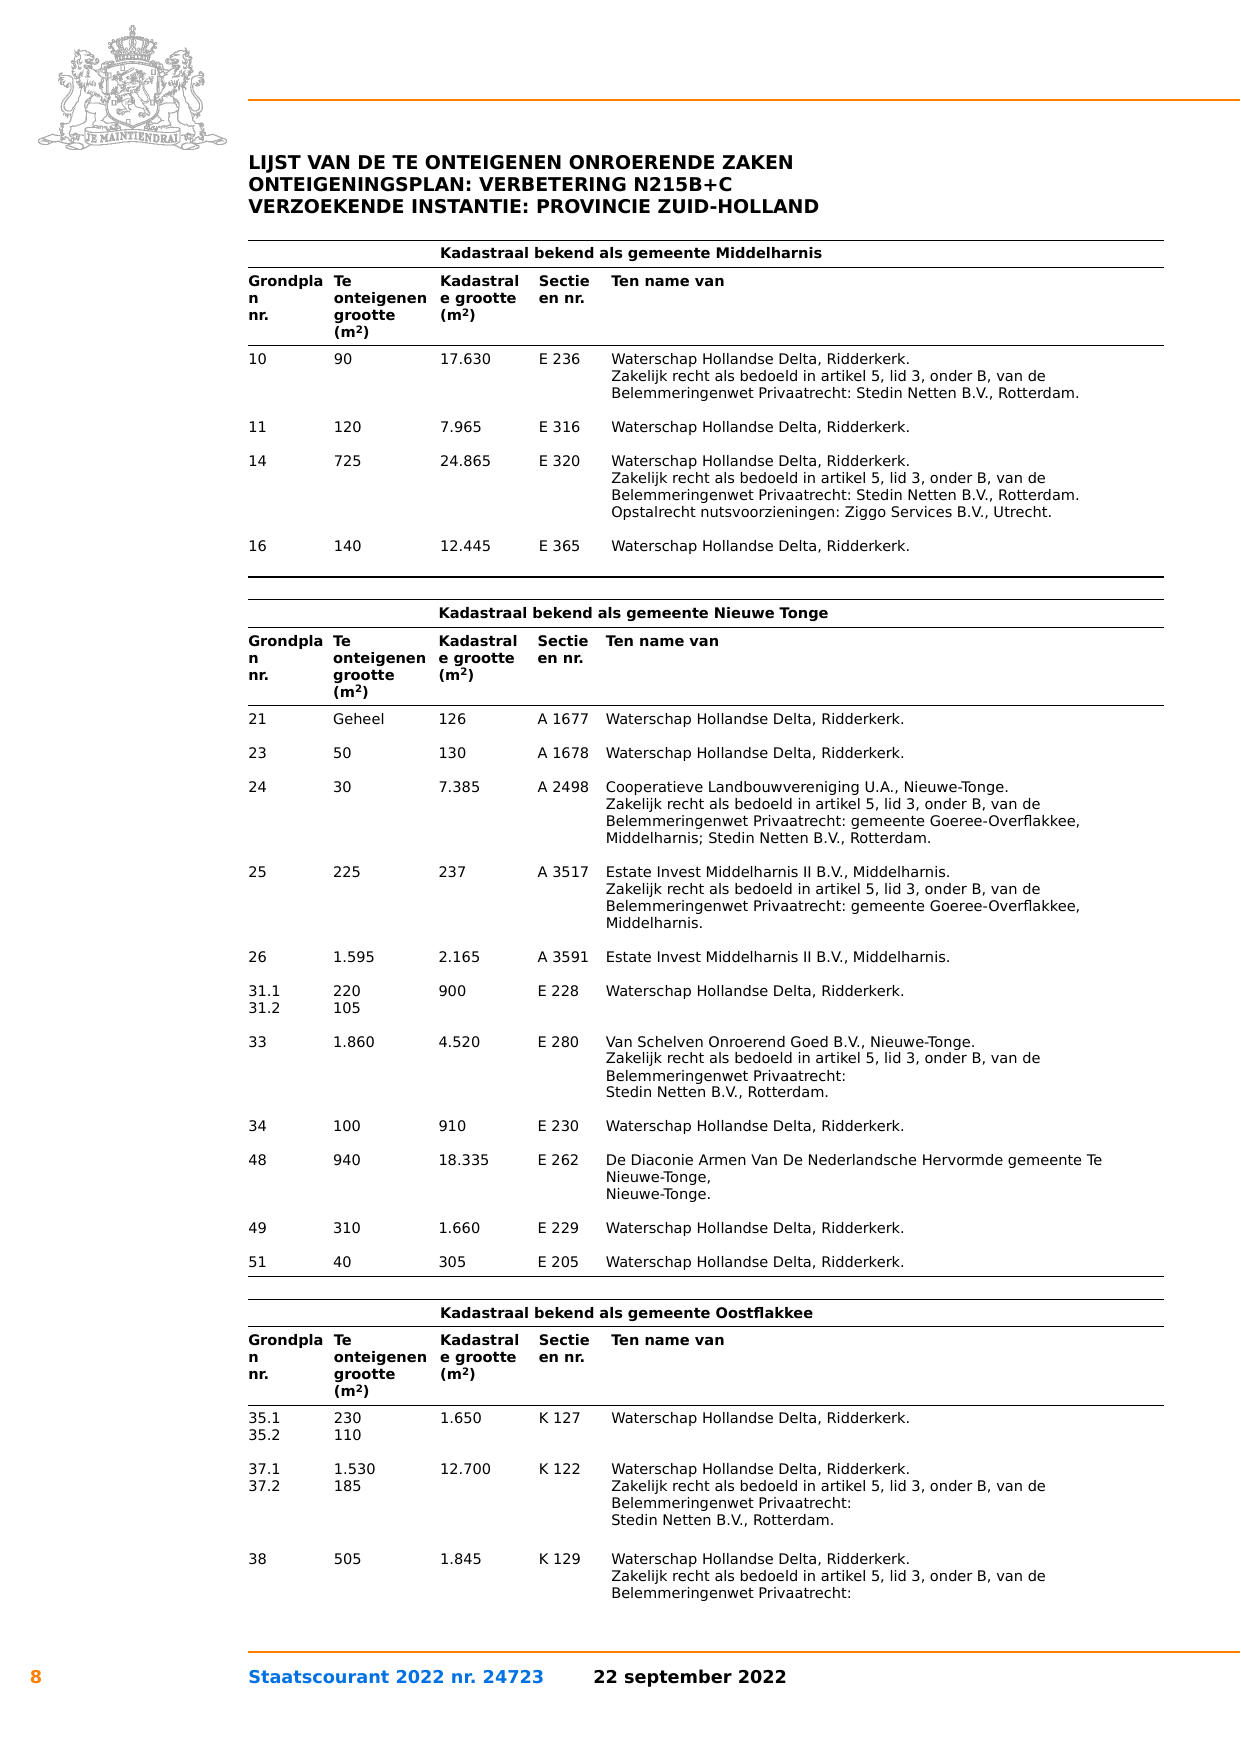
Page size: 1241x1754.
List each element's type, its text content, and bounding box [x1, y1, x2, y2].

table_cell [600, 762, 1163, 779]
table_cell Grondplan nr. [248, 268, 328, 345]
table_cell Ten name van [605, 268, 1163, 345]
table_cell [248, 966, 327, 982]
table_cell 31.2 [248, 1000, 327, 1016]
table_cell [327, 847, 432, 864]
table_cell K 122 [533, 1461, 605, 1478]
table_cell 38 [248, 1551, 328, 1602]
table_cell 11 [248, 419, 328, 436]
table_cell Grondplan nr. [248, 628, 327, 705]
table_cell 25 [248, 864, 327, 932]
table_cell [532, 1016, 599, 1033]
table_cell [432, 1016, 532, 1033]
text LIJST VAN DE TE ONTEIGENEN ONROERENDE ZAKEN [248, 152, 1163, 174]
table_cell [600, 847, 1163, 864]
table_cell 185 [328, 1478, 434, 1529]
table_cell 4.520 [432, 1034, 532, 1101]
table_cell [600, 1000, 1163, 1016]
table_cell 90 [328, 346, 434, 402]
table_cell [532, 847, 599, 864]
table_cell A 1677 [532, 706, 599, 728]
table_cell 24 [248, 779, 327, 847]
table_cell E 228 [532, 983, 599, 999]
table_cell Waterschap Hollandse Delta, Ridderkerk. Zakelijk recht als bedoeld in artikel 5, lid 3, onder B, van de Belemmeringenwet Privaatrecht: Stedin Netten B.V., Rotterdam. [605, 1461, 1163, 1529]
table_cell [248, 1237, 327, 1254]
table_cell [600, 1237, 1163, 1254]
table_cell 48 [248, 1152, 327, 1203]
table_cell 1.845 [434, 1551, 533, 1602]
table_cell Waterschap Hollandse Delta, Ridderkerk. [600, 983, 1163, 999]
table_cell [600, 1135, 1163, 1152]
table_cell E 262 [532, 1152, 599, 1203]
table_cell [248, 1101, 327, 1118]
table_cell 1.660 [432, 1220, 532, 1237]
table_cell 26 [248, 949, 327, 966]
table_cell [605, 1427, 1163, 1444]
table_cell De Diaconie Armen Van De Nederlandsche Hervormde gemeente Te Nieuwe-Tonge, Nieuwe-Tonge. [600, 1152, 1163, 1203]
table_cell [434, 1444, 533, 1461]
table_cell [248, 436, 328, 453]
table_cell Te onteigenen grootte (m2) [328, 268, 434, 345]
table_cell 31.1 [248, 983, 327, 999]
table_cell Ten name van [600, 628, 1163, 705]
table_header Kadastraal bekend als gemeente Middelharnis [434, 241, 1163, 267]
table_cell [248, 1203, 327, 1220]
table_cell [605, 521, 1163, 538]
table_cell [600, 1203, 1163, 1220]
table_cell 10 [248, 346, 328, 402]
table_cell 35.1 [248, 1406, 328, 1427]
table_cell Waterschap Hollandse Delta, Ridderkerk. [600, 1118, 1163, 1135]
table_cell 18.335 [432, 1152, 532, 1203]
table_cell [533, 402, 605, 419]
table_cell K 129 [533, 1551, 605, 1602]
table_cell Waterschap Hollandse Delta, Ridderkerk. [600, 706, 1163, 728]
table_cell 35.2 [248, 1427, 328, 1444]
table_cell [605, 555, 1163, 576]
table_cell 17.630 [434, 346, 533, 402]
table_cell [533, 521, 605, 538]
table_cell 24.865 [434, 453, 533, 521]
picture [38, 25, 227, 150]
table_cell 940 [327, 1152, 432, 1203]
table_cell Sectie en nr. [533, 1327, 605, 1404]
table_cell [600, 1101, 1163, 1118]
table_cell [328, 1444, 434, 1461]
table_cell 1.860 [327, 1034, 432, 1101]
table_cell [533, 1444, 605, 1461]
table_cell Waterschap Hollandse Delta, Ridderkerk. [605, 538, 1163, 555]
table_cell 130 [432, 745, 532, 762]
table_cell Waterschap Hollandse Delta, Ridderkerk. [600, 1220, 1163, 1237]
table_cell 14 [248, 453, 328, 521]
table_cell [248, 762, 327, 779]
table_cell 230 [328, 1406, 434, 1427]
table_cell Sectie en nr. [532, 628, 599, 705]
table_cell [327, 932, 432, 948]
table_cell Van Schelven Onroerend Goed B.V., Nieuwe-Tonge. Zakelijk recht als bedoeld in artikel 5, lid 3, onder B, van de Belemmeringenwet Privaatrecht: Stedin Netten B.V., Rotterdam. [600, 1034, 1163, 1101]
table_header [248, 1300, 434, 1326]
table_cell [327, 966, 432, 982]
table_cell [434, 436, 533, 453]
table_cell 12.700 [434, 1461, 533, 1478]
table_cell K 127 [533, 1406, 605, 1427]
table_cell [605, 1529, 1163, 1551]
table_cell Te onteigenen grootte (m2) [327, 628, 432, 705]
table_cell Geheel [327, 706, 432, 728]
table_cell 100 [327, 1118, 432, 1135]
table_cell Waterschap Hollandse Delta, Ridderkerk. [600, 745, 1163, 762]
table_cell Waterschap Hollandse Delta, Ridderkerk. Zakelijk recht als bedoeld in artikel 5, lid 3, onder B, van de Belemmeringenwet Privaatrecht: [605, 1551, 1163, 1602]
table_cell 34 [248, 1118, 327, 1135]
table_cell [248, 847, 327, 864]
table_cell [327, 762, 432, 779]
table_cell [248, 728, 327, 745]
table_cell [434, 1529, 533, 1551]
table_cell 49 [248, 1220, 327, 1237]
table_cell 16 [248, 538, 328, 555]
table_cell [327, 1135, 432, 1152]
table_cell Waterschap Hollandse Delta, Ridderkerk. [605, 1406, 1163, 1427]
table_cell [600, 1016, 1163, 1033]
table_cell 23 [248, 745, 327, 762]
table_cell E 230 [532, 1118, 599, 1135]
table_cell [328, 555, 434, 576]
table_cell [532, 1000, 599, 1016]
table_cell [532, 1203, 599, 1220]
table_cell [533, 555, 605, 576]
table_cell [248, 555, 328, 576]
table_cell 120 [328, 419, 434, 436]
table_cell Waterschap Hollandse Delta, Ridderkerk. Zakelijk recht als bedoeld in artikel 5, lid 3, onder B, van de Belemmeringenwet Privaatrecht: Stedin Netten B.V., Rotterdam. Opstalrecht nutsvoorzieningen: Ziggo Services B.V., Utrecht. [605, 453, 1163, 521]
table_cell [532, 1237, 599, 1254]
table_cell E 320 [533, 453, 605, 521]
table_cell 1.595 [327, 949, 432, 966]
table_cell A 3517 [532, 864, 599, 932]
table_cell [328, 436, 434, 453]
table_header Kadastraal bekend als gemeente Nieuwe Tonge [432, 600, 1163, 627]
table_cell [600, 728, 1163, 745]
table_cell [432, 1135, 532, 1152]
table_cell 2.165 [432, 949, 532, 966]
table_cell E 280 [532, 1034, 599, 1101]
table_cell Kadastrale grootte (m2) [434, 268, 533, 345]
table_cell [432, 1237, 532, 1254]
table_cell [533, 1529, 605, 1551]
table_cell [600, 966, 1163, 982]
table_cell 105 [327, 1000, 432, 1016]
table_cell 237 [432, 864, 532, 932]
table_header Kadastraal bekend als gemeente Oostflakkee [434, 1300, 1163, 1326]
table_header [248, 241, 434, 267]
table_cell [248, 521, 328, 538]
table_cell Cooperatieve Landbouwvereniging U.A., Nieuwe-Tonge. Zakelijk recht als bedoeld in artikel 5, lid 3, onder B, van de Belemmeringenwet Privaatrecht: gemeente Goeree-Overflakkee, Middelharnis; Stedin Netten B.V., Rotterdam. [600, 779, 1163, 847]
table_cell [532, 966, 599, 982]
table_cell [248, 1135, 327, 1152]
table_cell 220 [327, 983, 432, 999]
table_cell [248, 1444, 328, 1461]
table_cell [434, 555, 533, 576]
table_cell 505 [328, 1551, 434, 1602]
table_cell Estate Invest Middelharnis II B.V., Middelharnis. Zakelijk recht als bedoeld in artikel 5, lid 3, onder B, van de Belemmeringenwet Privaatrecht: gemeente Goeree-Overflakkee, Middelharnis. [600, 864, 1163, 932]
table_cell [432, 762, 532, 779]
table_cell [434, 1478, 533, 1529]
table_cell [248, 932, 327, 948]
table_cell 33 [248, 1034, 327, 1101]
table_cell [327, 1237, 432, 1254]
text ONTEIGENINGSPLAN: VERBETERING N215B+C [248, 174, 1163, 196]
table_cell 305 [432, 1254, 532, 1276]
table_cell A 1678 [532, 745, 599, 762]
table_cell [327, 1203, 432, 1220]
table_cell [327, 1016, 432, 1033]
table_cell 900 [432, 983, 532, 999]
table_cell 21 [248, 706, 327, 728]
table_cell 1.650 [434, 1406, 533, 1427]
table_cell 51 [248, 1254, 327, 1276]
table_cell Waterschap Hollandse Delta, Ridderkerk. [600, 1254, 1163, 1276]
table_cell 725 [328, 453, 434, 521]
table_cell Waterschap Hollandse Delta, Ridderkerk. [605, 419, 1163, 436]
table_cell 140 [328, 538, 434, 555]
table_header [248, 600, 432, 627]
table_cell 37.2 [248, 1478, 328, 1529]
table_cell Waterschap Hollandse Delta, Ridderkerk. Zakelijk recht als bedoeld in artikel 5, lid 3, onder B, van de Belemmeringenwet Privaatrecht: Stedin Netten B.V., Rotterdam. [605, 346, 1163, 402]
table_cell Grondplan nr. [248, 1327, 328, 1404]
table_cell 310 [327, 1220, 432, 1237]
table_cell [434, 1427, 533, 1444]
table_cell [605, 402, 1163, 419]
table_cell [532, 1135, 599, 1152]
table_cell E 365 [533, 538, 605, 555]
table_cell 37.1 [248, 1461, 328, 1478]
table_cell 7.385 [432, 779, 532, 847]
table_cell E 236 [533, 346, 605, 402]
text VERZOEKENDE INSTANTIE: PROVINCIE ZUID-HOLLAND [248, 196, 1163, 218]
table_cell [434, 521, 533, 538]
table_cell [432, 1000, 532, 1016]
table_cell Estate Invest Middelharnis II B.V., Middelharnis. [600, 949, 1163, 966]
table_cell E 316 [533, 419, 605, 436]
table_cell 910 [432, 1118, 532, 1135]
table_cell [432, 1101, 532, 1118]
table_cell [533, 1478, 605, 1529]
table_cell Kadastrale grootte (m2) [434, 1327, 533, 1404]
table_cell [432, 932, 532, 948]
table_cell [328, 1529, 434, 1551]
table_cell [533, 436, 605, 453]
table_cell 7.965 [434, 419, 533, 436]
table_cell [432, 966, 532, 982]
table_cell Ten name van [605, 1327, 1163, 1404]
table_cell [328, 402, 434, 419]
table_cell Sectie en nr. [533, 268, 605, 345]
table_cell Kadastrale grootte (m2) [432, 628, 532, 705]
table_cell [327, 728, 432, 745]
table_cell 110 [328, 1427, 434, 1444]
table_cell E 229 [532, 1220, 599, 1237]
table_cell [434, 402, 533, 419]
table_cell 1.530 [328, 1461, 434, 1478]
table_cell [605, 436, 1163, 453]
table_cell E 205 [532, 1254, 599, 1276]
table_cell 12.445 [434, 538, 533, 555]
table_cell [605, 1444, 1163, 1461]
table_cell 30 [327, 779, 432, 847]
table_cell A 3591 [532, 949, 599, 966]
table_cell 40 [327, 1254, 432, 1276]
table_cell 50 [327, 745, 432, 762]
table_cell [248, 402, 328, 419]
table_cell [432, 728, 532, 745]
table_cell [532, 932, 599, 948]
table_cell [600, 932, 1163, 948]
table_cell [327, 1101, 432, 1118]
table_cell [532, 1101, 599, 1118]
table_cell [328, 521, 434, 538]
table_cell [532, 762, 599, 779]
table_cell [432, 847, 532, 864]
table_cell 225 [327, 864, 432, 932]
table_cell 126 [432, 706, 532, 728]
table_cell [533, 1427, 605, 1444]
table_cell A 2498 [532, 779, 599, 847]
table_cell [532, 728, 599, 745]
table_cell Te onteigenen grootte (m2) [328, 1327, 434, 1404]
table_cell [432, 1203, 532, 1220]
table_cell [248, 1016, 327, 1033]
table_cell [248, 1529, 328, 1551]
